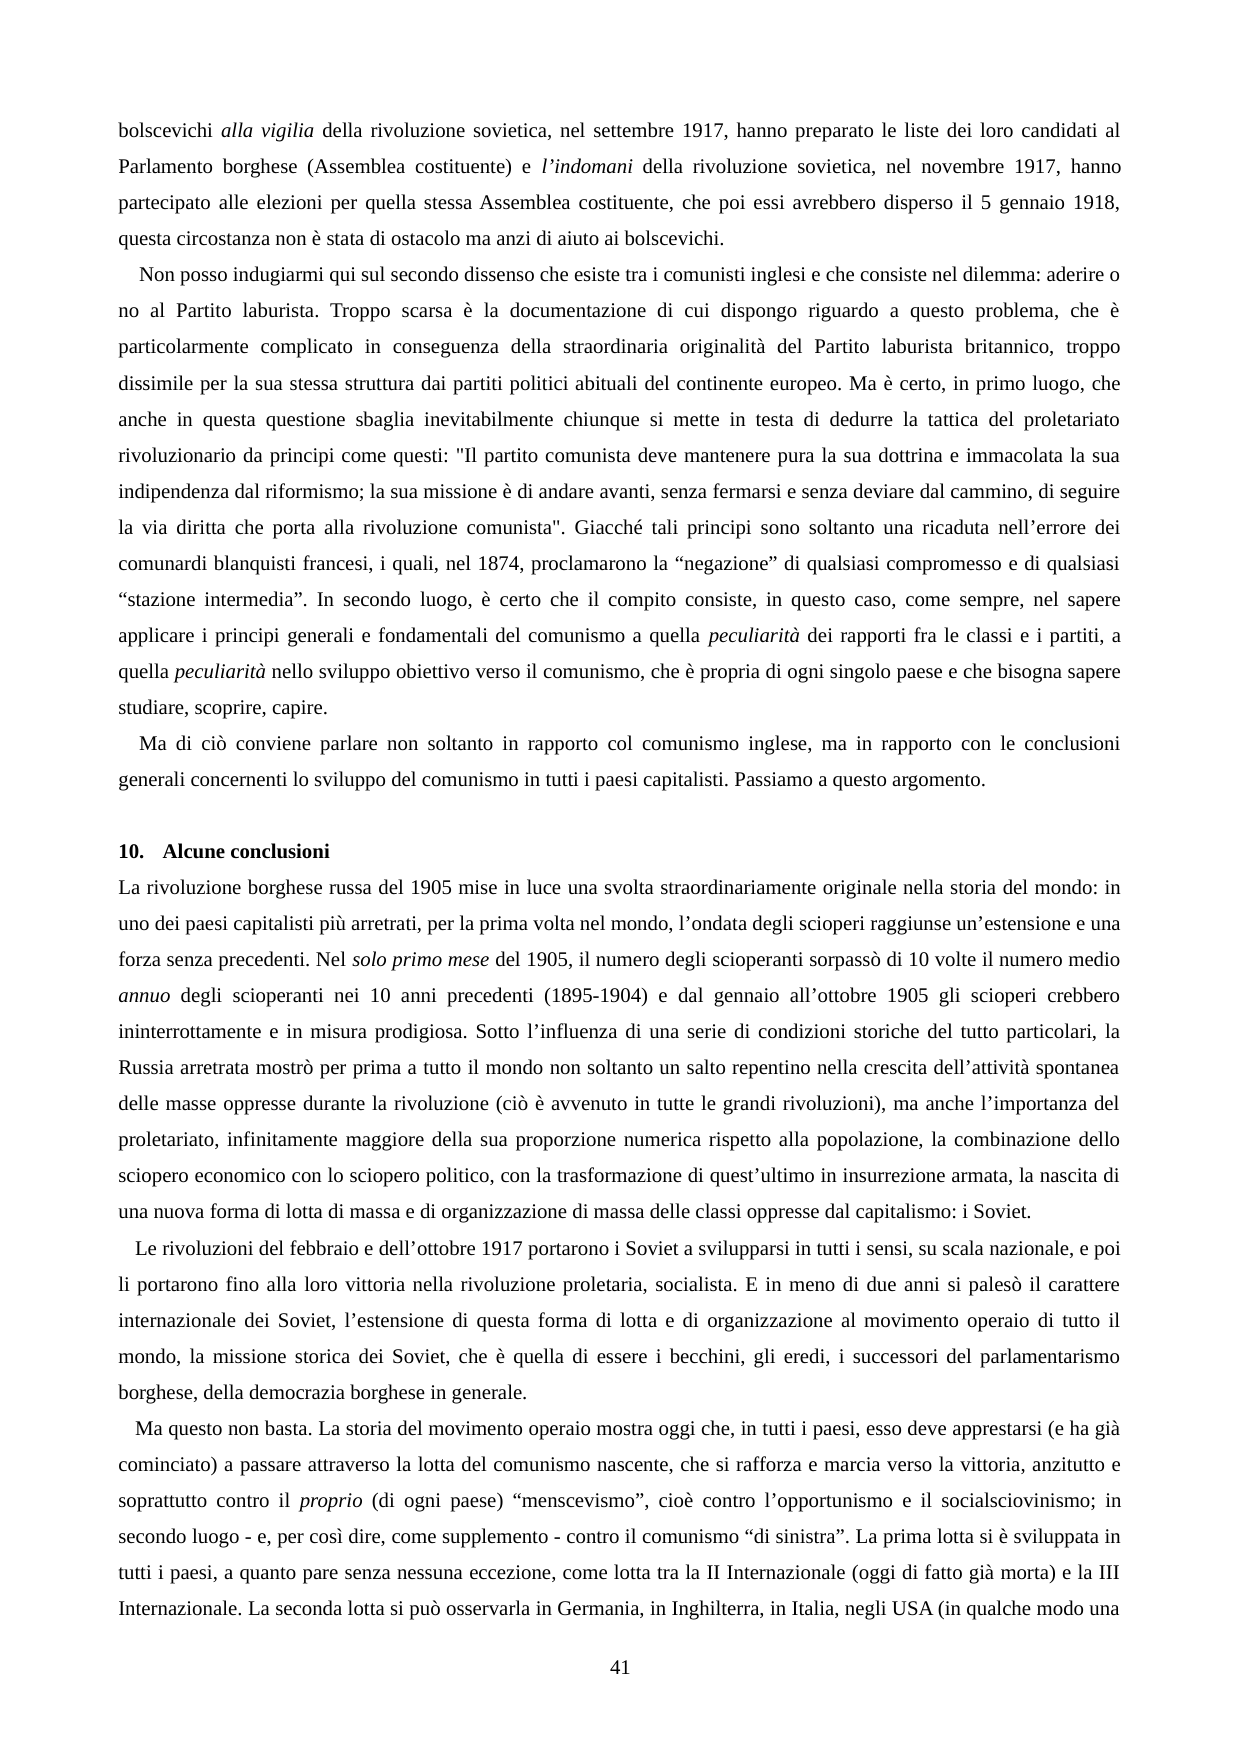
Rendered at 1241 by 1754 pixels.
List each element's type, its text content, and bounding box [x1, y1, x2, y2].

text Ma di ciò conviene parlare non soltanto in rapporto col comunismo inglese, ma in rapporto con le conclusioni generali concernenti lo sviluppo del comunismo in tutti i paesi capitalisti. Passiamo a questo argomento. [118, 731, 1122, 791]
text Le rivoluzioni del febbraio e dell’ottobre 1917 portarono i Soviet a svilupparsi in tutti i sensi, su scala nazionale, e poi li portarono fino alla loro vittoria nella rivoluzione proletaria, socialista. E in meno di due anni si palesò il carattere internazionale dei Soviet, l’estensione di questa forma di lotta e di organizzazione al movimento operaio di tutto il mondo, la missione storica dei Soviet, che è quella di essere i becchini, gli eredi, i successori del parlamentarismo borghese, della democrazia borghese in generale. [118, 1235, 1122, 1404]
text 10. Alcune conclusioni [118, 839, 1122, 863]
text Non posso indugiarmi qui sul secondo dissenso che esiste tra i comunisti inglesi e che consiste nel dilemma: aderire o no al Partito laburista. Troppo scarsa è la documentazione di cui dispongo riguardo a questo problema, che è particolarmente complicato in conseguenza della straordinaria originalità del Partito laburista britannico, troppo dissimile per la sua stessa struttura dai partiti politici abituali del continente europeo. Ma è certo, in primo luogo, che anche in questa questione sbaglia inevitabilmente chiunque si mette in testa di dedurre la tattica del proletariato rivoluzionario da principi come questi: "Il partito comunista deve mantenere pura la sua dottrina e immacolata la sua indipendenza dal riformismo; la sua missione è di andare avanti, senza fermarsi e senza deviare dal cammino, di seguire la via diritta che porta alla rivoluzione comunista". Giacché tali principi sono soltanto una ricaduta nell’errore dei comunardi blanquisti francesi, i quali, nel 1874, proclamarono la “negazione” di qualsiasi compromesso e di qualsiasi “stazione intermedia”. In secondo luogo, è certo che il compito consiste, in questo caso, come sempre, nel sapere applicare i principi generali e fondamentali del comunismo a quella peculiarità dei rapporti fra le classi e i partiti, a quella peculiarità nello sviluppo obiettivo verso il comunismo, che è propria di ogni singolo paese e che bisogna sapere studiare, scoprire, capire. [118, 262, 1122, 719]
text Ma questo non basta. La storia del movimento operaio mostra oggi che, in tutti i paesi, esso deve apprestarsi (e ha già cominciato) a passare attraverso la lotta del comunismo nascente, che si rafforza e marcia verso la vittoria, anzitutto e soprattutto contro il proprio (di ogni paese) “menscevismo”, cioè contro l’opportunismo e il socialsciovinismo; in secondo luogo - e, per così dire, come supplemento - contro il comunismo “di sinistra”. La prima lotta si è sviluppata in tutti i paesi, a quanto pare senza nessuna eccezione, come lotta tra la II Internazionale (oggi di fatto già morta) e la III Internazionale. La seconda lotta si può osservarla in Germania, in Inghilterra, in Italia, negli USA (in qualche modo una [118, 1416, 1122, 1620]
text bolscevichi alla vigilia della rivoluzione sovietica, nel settembre 1917, hanno preparato le liste dei loro candidati al Parlamento borghese (Assemblea costituente) e l’indomani della rivoluzione sovietica, nel novembre 1917, hanno partecipato alle elezioni per quella stessa Assemblea costituente, che poi essi avrebbero disperso il 5 gennaio 1918, questa circostanza non è stata di ostacolo ma anzi di aiuto ai bolscevichi. [118, 118, 1122, 250]
text La rivoluzione borghese russa del 1905 mise in luce una svolta straordinariamente originale nella storia del mondo: in uno dei paesi capitalisti più arretrati, per la prima volta nel mondo, l’ondata degli scioperi raggiunse un’estensione e una forza senza precedenti. Nel solo primo mese del 1905, il numero degli scioperanti sorpassò di 10 volte il numero medio annuo degli scioperanti nei 10 anni precedenti (1895-1904) e dal gennaio all’ottobre 1905 gli scioperi crebbero ininterrottamente e in misura prodigiosa. Sotto l’influenza di una serie di condizioni storiche del tutto particolari, la Russia arretrata mostrò per prima a tutto il mondo non soltanto un salto repentino nella crescita dell’attività spontanea delle masse oppresse durante la rivoluzione (ciò è avvenuto in tutte le grandi rivoluzioni), ma anche l’importanza del proletariato, infinitamente maggiore della sua proporzione numerica rispetto alla popolazione, la combinazione dello sciopero economico con lo sciopero politico, con la trasformazione di quest’ultimo in insurrezione armata, la nascita di una nuova forma di lotta di massa e di organizzazione di massa delle classi oppresse dal capitalismo: i Soviet. [118, 875, 1122, 1223]
